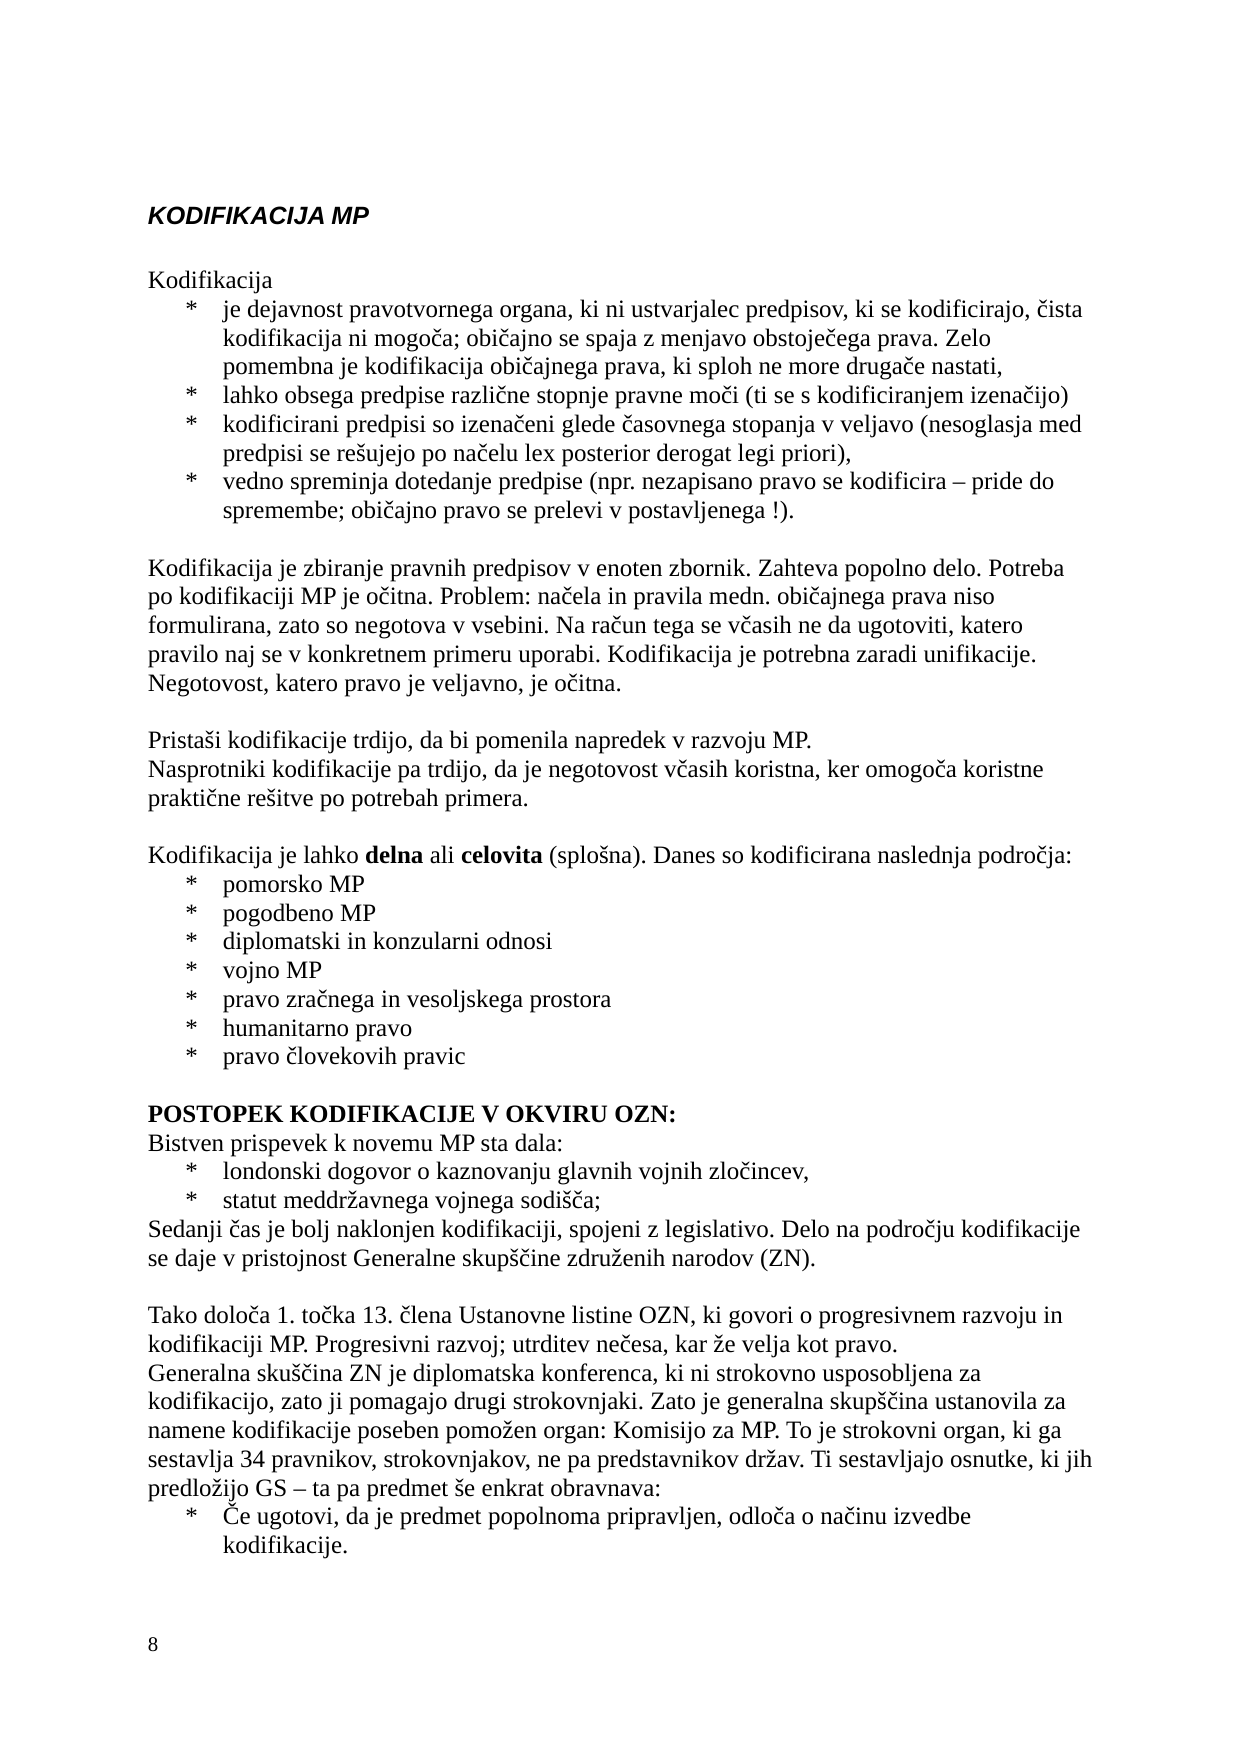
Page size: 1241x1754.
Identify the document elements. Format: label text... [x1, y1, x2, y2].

list vojno MP [185, 955, 1093, 984]
text Kodifikacija je lahko delna ali celovita (splošna). Danes so kodificirana naslednja področja: [148, 840, 1093, 869]
list pogodbeno MP [185, 898, 1093, 926]
text Pristaši kodifikacije trdijo, da bi pomenila napredek v razvoju MP. [148, 725, 1093, 754]
list je dejavnost pravotvornega organa, ki ni ustvarjalec predpisov, ki se kodificirajo, čista kodifikacija ni mogoča; običajno se spaja z menjavo obstoječega prava. Zelo pomembna je kodifikacija običajnega prava, ki sploh ne more drugače nastati, [185, 294, 1093, 380]
list statut meddržavnega vojnega sodišča; [185, 1185, 1093, 1214]
list vedno spreminja dotedanje predpise (npr. nezapisano pravo se kodificira – pride do spremembe; običajno pravo se prelevi v postavljenega !). [185, 466, 1093, 524]
list pravo človekovih pravic [185, 1041, 1093, 1070]
text Kodifikacija je zbiranje pravnih predpisov v enoten zbornik. Zahteva popolno delo. Potreba po kodifikaciji MP je očitna. Problem: načela in pravila medn. običajnega prava niso formulirana, zato so negotova v vsebini. Na račun tega se včasih ne da ugotoviti, katero pravilo naj se v konkretnem primeru uporabi. Kodifikacija je potrebna zaradi unifikacije. Negotovost, katero pravo je veljavno, je očitna. [148, 553, 1093, 696]
list humanitarno pravo [185, 1013, 1093, 1041]
text Bistven prispevek k novemu MP sta dala: [148, 1128, 1093, 1156]
text Generalna skuščina ZN je diplomatska konferenca, ki ni strokovno usposobljena za kodifikacijo, zato ji pomagajo drugi strokovnjaki. Zato je generalna skupščina ustanovila za namene kodifikacije poseben pomožen organ: Komisijo za MP. To je strokovni organ, ki ga sestavlja 34 pravnikov, strokovnjakov, ne pa predstavnikov držav. Ti sestavljajo osnutke, ki jih predložijo GS – ta pa predmet še enkrat obravnava: [148, 1358, 1093, 1501]
text Kodifikacija [148, 265, 1093, 294]
list pravo zračnega in vesoljskega prostora [185, 984, 1093, 1013]
list londonski dogovor o kaznovanju glavnih vojnih zločincev, [185, 1156, 1093, 1185]
list Če ugotovi, da je predmet popolnoma pripravljen, odloča o načinu izvedbe kodifikacije. [185, 1501, 1093, 1559]
list kodificirani predpisi so izenačeni glede časovnega stopanja v veljavo (nesoglasja med predpisi se rešujejo po načelu lex posterior derogat legi priori), [185, 409, 1093, 466]
list diplomatski in konzularni odnosi [185, 926, 1093, 955]
text Sedanji čas je bolj naklonjen kodifikaciji, spojeni z legislativo. Delo na področju kodifikacije se daje v pristojnost Generalne skupščine združenih narodov (ZN). [148, 1214, 1093, 1271]
list lahko obsega predpise različne stopnje pravne moči (ti se s kodificiranjem izenačijo) [185, 380, 1093, 409]
subtitle KODIFIKACIJA MP [148, 201, 1093, 230]
text Tako določa 1. točka 13. člena Ustanovne listine OZN, ki govori o progresivnem razvoju in kodifikaciji MP. Progresivni razvoj; utrditev nečesa, kar že velja kot pravo. [148, 1300, 1093, 1358]
text Nasprotniki kodifikacije pa trdijo, da je negotovost včasih koristna, ker omogoča koristne praktične rešitve po potrebah primera. [148, 754, 1093, 811]
text POSTOPEK KODIFIKACIJE V OKVIRU OZN: [148, 1099, 1093, 1128]
list pomorsko MP [185, 869, 1093, 898]
